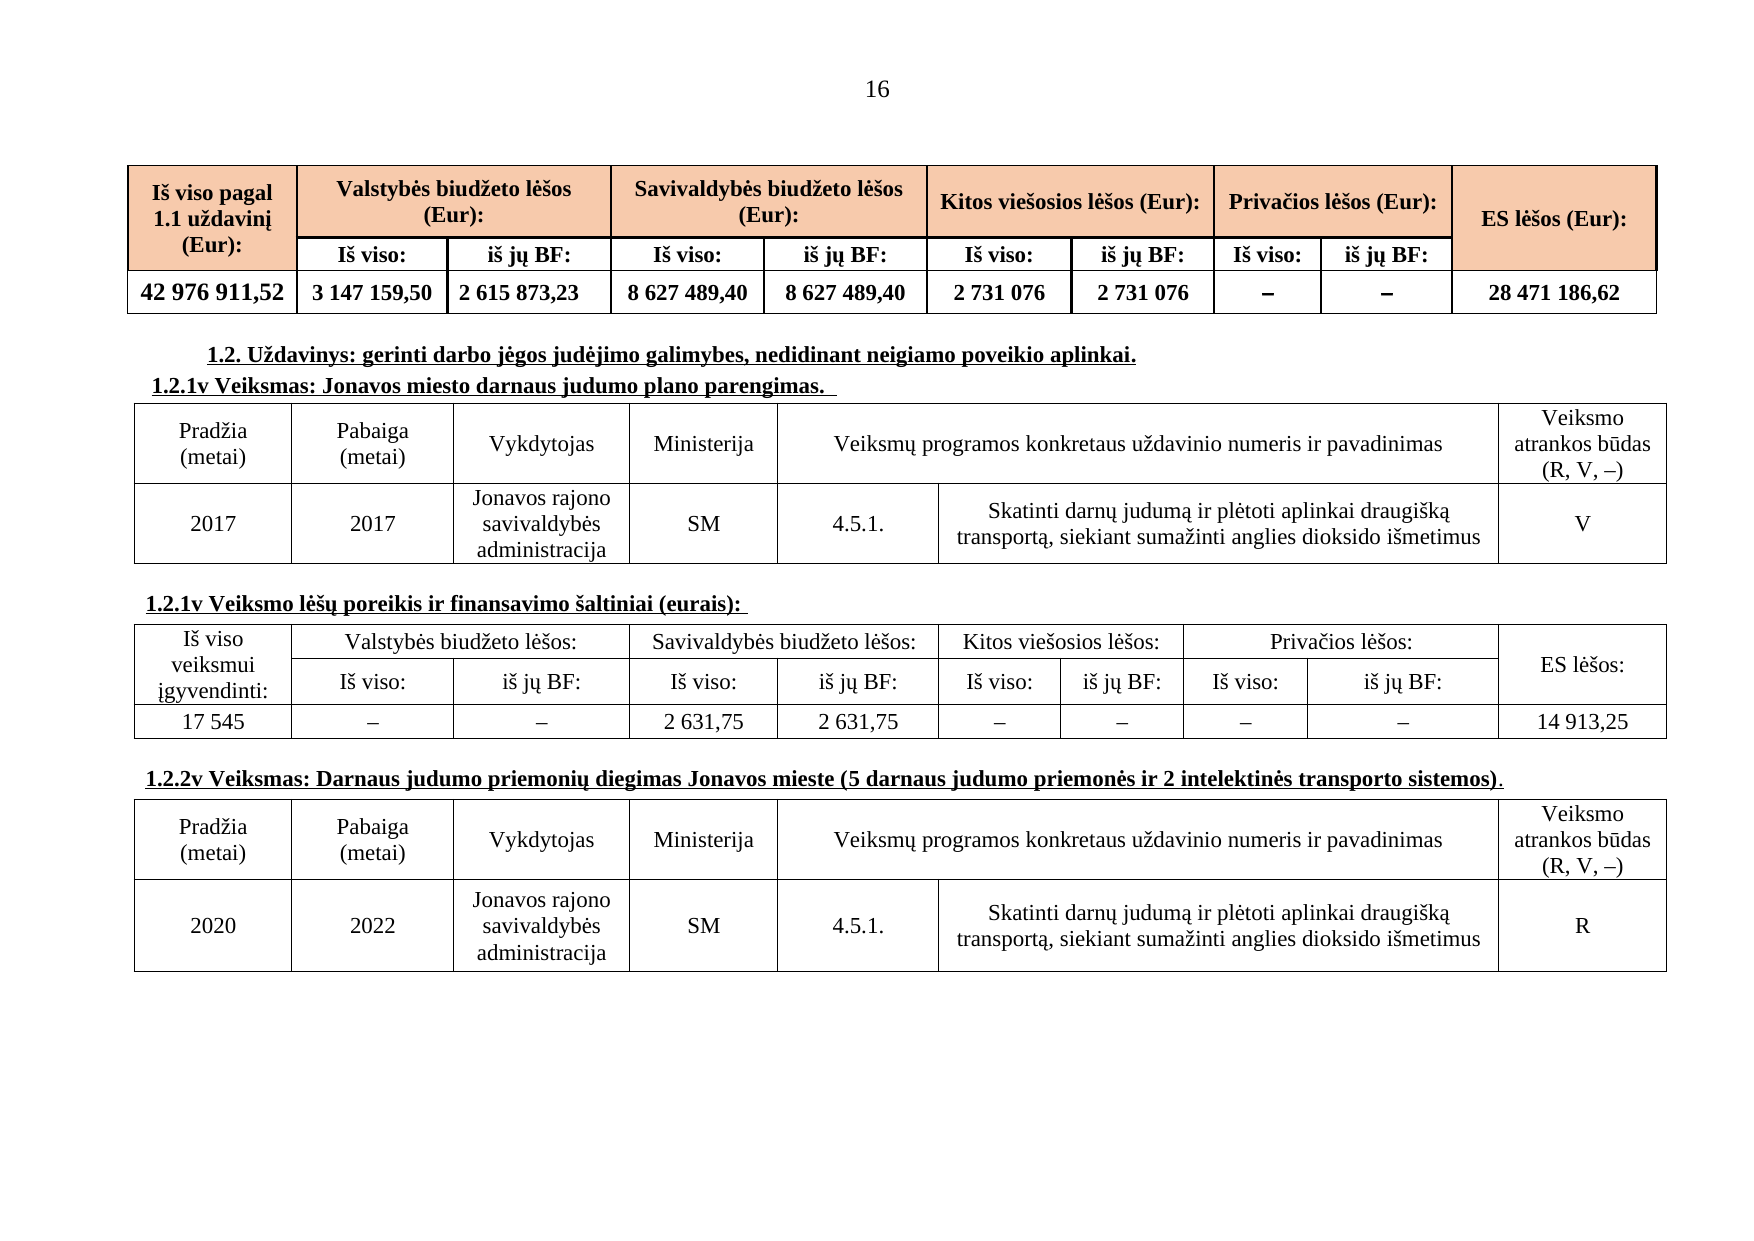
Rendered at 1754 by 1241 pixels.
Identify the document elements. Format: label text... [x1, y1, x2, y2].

table_header [1071, 131, 1214, 165]
table_cell 2 615 873,23 [449, 271, 610, 312]
table_cell [1657, 270, 1666, 312]
table_cell ES lėšos (Eur): [1453, 166, 1655, 270]
table_header [128, 131, 297, 165]
table_cell iš jų BF: [449, 239, 610, 270]
table_cell [1667, 704, 1694, 738]
table_cell 28 471 186,62 [1453, 271, 1656, 312]
table_cell Iš viso: [612, 239, 763, 270]
table_header [1666, 131, 1694, 165]
table_cell 2017 [135, 484, 291, 563]
table_cell – [939, 705, 1060, 738]
table_cell Vykdytojas [454, 800, 629, 879]
table_cell ES lėšos: [1499, 625, 1666, 704]
table_cell Vykdytojas [454, 404, 629, 483]
table_cell Ministerija [630, 404, 777, 483]
table_cell iš jų BF: [1308, 659, 1498, 704]
table_cell Veiksmų programos konkretaus uždavinio numeris ir pavadinimas [778, 404, 1498, 483]
table_cell Skatinti darnų judumą ir plėtoti aplinkai draugišką transportą, siekiant sumažinti anglies dioksido išmetimus [939, 880, 1498, 971]
table_cell Kitos viešosios lėšos (Eur): [928, 166, 1213, 236]
table_cell 2017 [292, 484, 453, 563]
table_cell [1666, 236, 1694, 270]
table_cell [128, 658, 134, 704]
table_cell Iš viso veiksmui įgyvendinti: [135, 625, 291, 704]
table_cell Privačios lėšos (Eur): [1215, 166, 1451, 236]
table_cell – [1215, 271, 1320, 312]
table_cell Iš viso: [630, 659, 777, 704]
table_cell Pabaiga (metai) [292, 404, 453, 483]
table_cell [1667, 658, 1694, 704]
table_cell 2020 [135, 880, 291, 971]
table_header [927, 131, 1071, 165]
table_cell [1667, 403, 1694, 483]
table_header [1656, 131, 1666, 165]
table_cell iš jų BF: [1073, 239, 1213, 270]
table_cell Veiksmo atrankos būdas (R, V, –) [1499, 404, 1666, 483]
table_cell R [1499, 880, 1666, 971]
table_cell [128, 563, 134, 624]
table_cell [1666, 165, 1694, 236]
table_cell 4.5.1. [778, 880, 938, 971]
table_cell Iš viso pagal 1.1 uždavinį (Eur): [129, 166, 296, 270]
table_cell 1.2.1v Veiksmas: Jonavos miesto darnaus judumo plano parengimas. [134, 369, 1666, 402]
table_cell Kitos viešosios lėšos: [939, 625, 1183, 657]
table_cell Pradžia (metai) [135, 800, 291, 879]
table_cell 2 631,75 [630, 705, 777, 738]
table_cell [1658, 236, 1666, 270]
table_header [448, 131, 611, 165]
table_cell [128, 704, 134, 738]
table_cell [1667, 799, 1694, 879]
table_cell 42 976 911,52 [128, 271, 296, 312]
table_cell Iš viso: [292, 659, 453, 704]
table_cell – [454, 705, 629, 738]
table_cell [1667, 624, 1694, 657]
table_cell 8 627 489,40 [612, 271, 763, 312]
table_cell Iš viso: [939, 659, 1060, 704]
table_cell iš jų BF: [1322, 239, 1451, 270]
table_cell iš jų BF: [765, 239, 926, 270]
table_cell Jonavos rajono savivaldybės administracija [454, 484, 629, 563]
table_header [1452, 131, 1656, 165]
table_header [764, 131, 927, 165]
table_header [297, 131, 447, 165]
table_cell iš jų BF: [778, 659, 938, 704]
table_cell SM [630, 880, 777, 971]
table_cell – [1061, 705, 1183, 738]
table_cell 1.2.1v Veiksmo lėšų poreikis ir finansavimo šaltiniai (eurais): [134, 564, 1666, 624]
table_cell Veiksmo atrankos būdas (R, V, –) [1499, 800, 1666, 879]
table_cell [1667, 879, 1694, 971]
table_cell 1.2. Uždavinys: gerinti darbo jėgos judėjimo galimybes, nedidinant neigiamo poveikio aplinkai. [128, 313, 1694, 369]
table_cell Skatinti darnų judumą ir plėtoti aplinkai draugišką transportą, siekiant sumažinti anglies dioksido išmetimus [939, 484, 1498, 563]
table_cell Iš viso: [298, 239, 446, 270]
table_cell [128, 879, 134, 971]
table_cell 8 627 489,40 [765, 271, 926, 312]
table_header [1214, 131, 1321, 165]
table_cell Iš viso: [1184, 659, 1307, 704]
table_cell [1666, 369, 1694, 402]
table_cell [128, 403, 134, 483]
table_cell Ministerija [630, 800, 777, 879]
table_cell – [292, 705, 453, 738]
table_cell – [1184, 705, 1307, 738]
table_cell [128, 799, 134, 879]
table_cell [128, 738, 134, 799]
table_cell SM [630, 484, 777, 563]
table_cell Privačios lėšos: [1184, 625, 1498, 657]
table_cell 2 731 076 [928, 271, 1070, 312]
table_cell Savivaldybės biudžeto lėšos (Eur): [612, 166, 926, 236]
table_cell 2 731 076 [1073, 271, 1213, 312]
table_cell [1666, 738, 1694, 799]
table_header [611, 131, 764, 165]
table_cell 2 631,75 [778, 705, 938, 738]
table_cell 2022 [292, 880, 453, 971]
table_cell – [1322, 271, 1451, 312]
table_cell [1666, 563, 1694, 624]
table_cell Valstybės biudžeto lėšos: [292, 625, 629, 657]
table_cell [1658, 165, 1666, 236]
table_cell 4.5.1. [778, 484, 938, 563]
table_header [1321, 131, 1452, 165]
table_cell – [1308, 705, 1498, 738]
table_cell Valstybės biudžeto lėšos (Eur): [298, 166, 610, 236]
table_cell 17 545 [135, 705, 291, 738]
table_cell iš jų BF: [454, 659, 629, 704]
table_cell [128, 369, 134, 402]
table_cell iš jų BF: [1061, 659, 1183, 704]
table_cell Iš viso: [928, 239, 1070, 270]
table_cell Pabaiga (metai) [292, 800, 453, 879]
table_cell V [1499, 484, 1666, 563]
table_cell 14 913,25 [1499, 705, 1666, 738]
table_cell Jonavos rajono savivaldybės administracija [454, 880, 629, 971]
table_cell Iš viso: [1215, 239, 1320, 270]
table_cell Pradžia (metai) [135, 404, 291, 483]
table_cell Veiksmų programos konkretaus uždavinio numeris ir pavadinimas [778, 800, 1498, 879]
table_cell 1.2.2v Veiksmas: Darnaus judumo priemonių diegimas Jonavos mieste (5 darnaus judumo priemonės ir 2 intelektinės transporto sistemos). [134, 739, 1666, 799]
table_cell [128, 483, 134, 563]
table_cell Savivaldybės biudžeto lėšos: [630, 625, 938, 657]
table_cell 3 147 159,50 [298, 271, 446, 312]
table_cell [128, 624, 134, 657]
table_cell [1666, 270, 1694, 312]
table_cell [1667, 483, 1694, 563]
